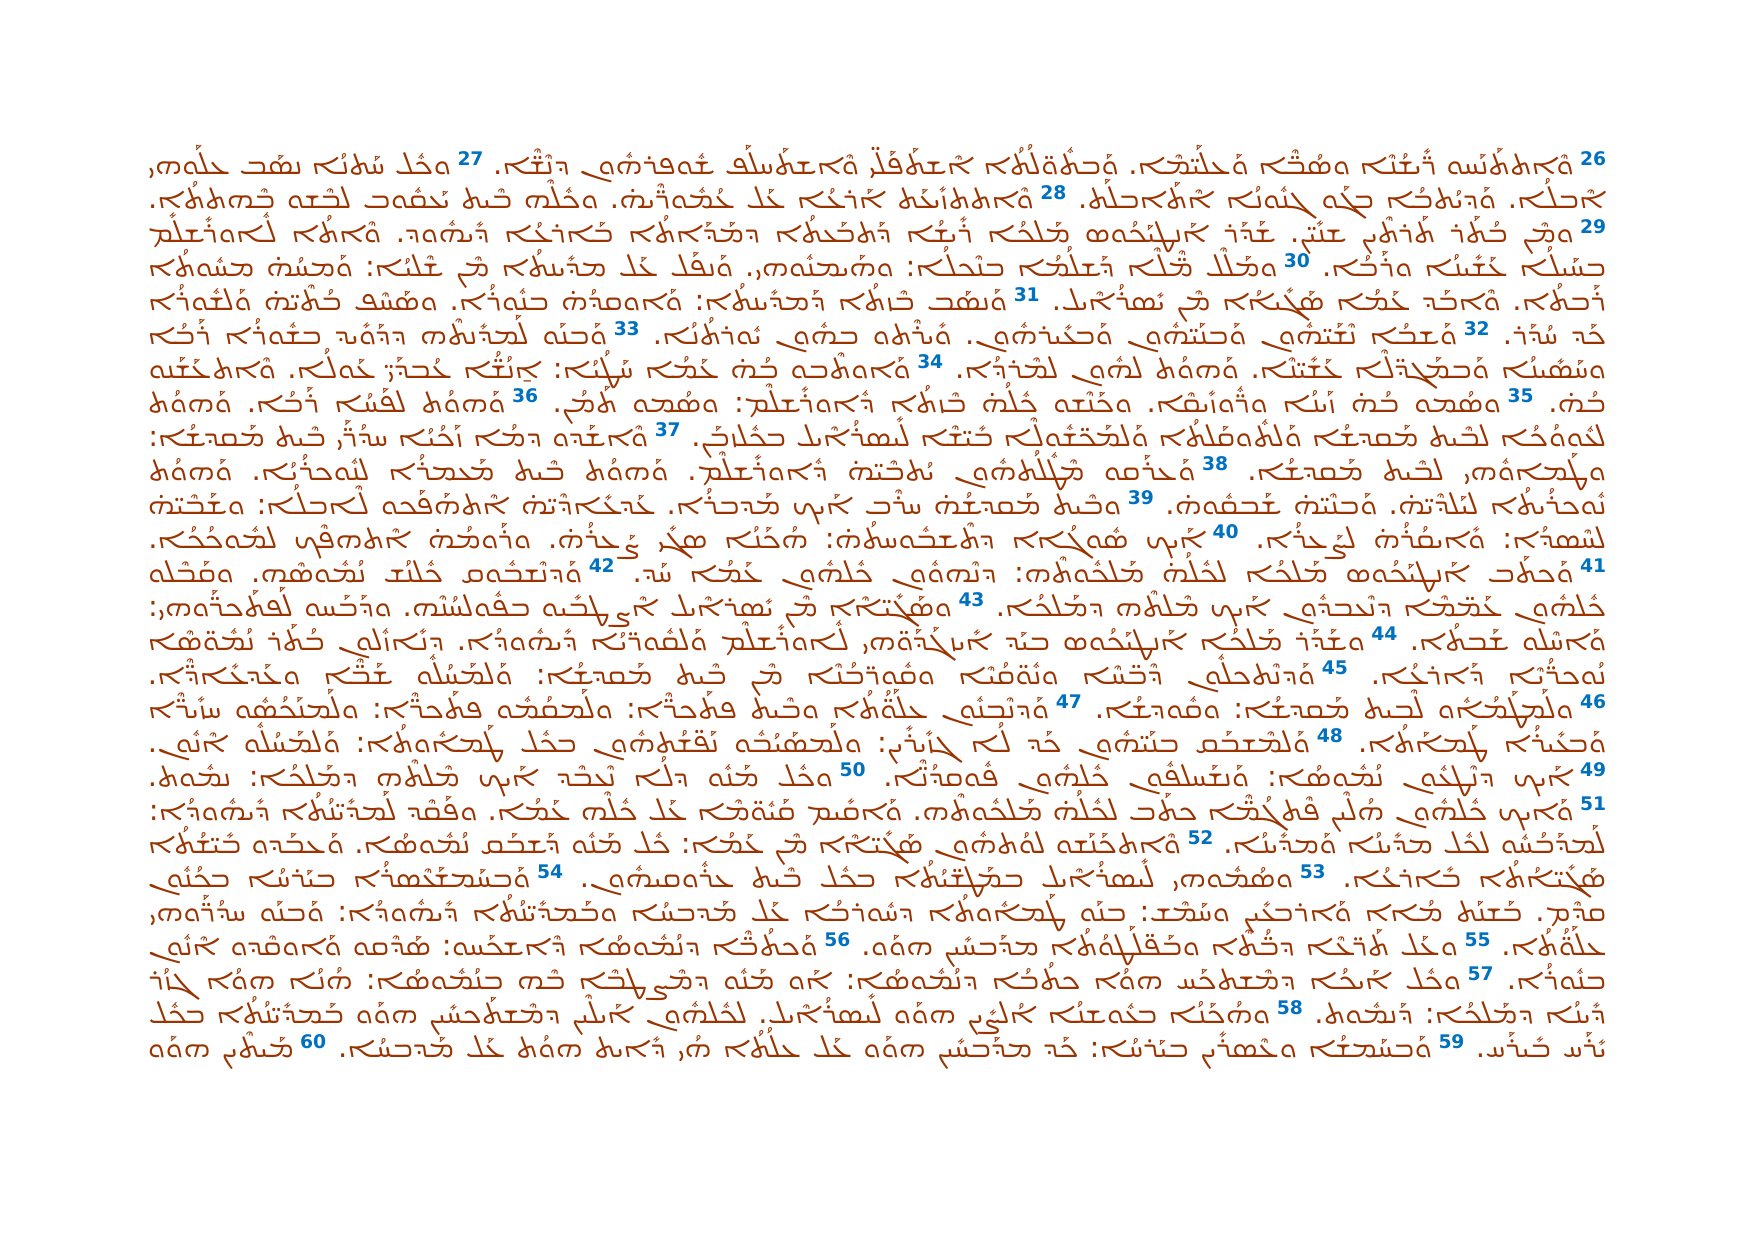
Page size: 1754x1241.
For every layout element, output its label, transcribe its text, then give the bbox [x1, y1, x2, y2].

text 1 ܘܰܗܘܳܐ ܡܶܢ ܒܳܬܰܪ ܕܰܩܛܰܠ ܐܰܠܶܟܣܰܢܕܪܽܘܣ ܒܰܪ ܦܺܝܠܺܝܦܳܘܣ ܡܰܩܶܕܽܘܢܳܝܳܐ ܕܰܢܦܰܩ ܡܶܢ ܐܰܪܥܳܐ ܟܶܬܳܝ̈ܶܐ: ܘܰܡܚܳܝܗܝ ܘܩܰܛܠܶܗ ܠܕܳܪܝܽܘܫ ܡܰܠܟܳܐ ܕܦܳܪ̈ܣܳܝܶܐ ܘܰܕܡܳܕܳܝ̈ܶܐ: ܘܰܐܡܠܶܟ ܚܠܳܦܰܘܗܝ. ܠܽܘܩܕܰܡ ܕܶܝܢ ܐܰܡܠܶܟ ܒܗܶܠܳܕܳܐ. 2 ܘܰܥܒܰܕ ܩܪ̈ܳܒܶܐ ܪܰܘܪ̈ܒܶܐ. ܘܶܐܚܰܕ ܚܶܣܢ̈ܶܐ ܣܰܓܺܝ̈ܐܶܐ. ܘܩܰܛܶܠ ܠܡܰܠ̈ܟܶܝܗ̇ ܕܰܐܪܥܳܐ. 3 ܘܶܐܙܰܠ ܥܕܰܡܳܐ ܠܣܰܘܦܶܝ̈ܗ̇ ܕܰܐܪܥܳܐ. ܘܰܢܣܰܒ ܒܶܙܬܳܐ ܕܥܰܡ̈ܡܶܐ ܣܰܓܺܝ̈ܐܶܐ. ܘܫܶܠܚܰܬ ܘܶܐܬܬܢܺܝܚܰܬ ܐܰܪܥܳܐ ܩܕܳܡܰܘܗܝ. ܘܶܐܫܬܰܩܠ ܘܶܐܬܬܪܺܝܡ ܠܶܒܶܗ. 4 ܘܟܰܢܶܫ ܠܶܗ ܚܰܝܠܳܐ ܥܰܫܺܝܢܳܐ ܘܣܰܓܺܝܐܳܐ: ܘܶܐܫܬܰܠܰܛ ܥܰܠ ܥܰܡ̈ܡܶܐ ܘܥܰܠ ܐܶܡܘ̈ܳܬܳܐ ܘܥܰܠ ܛܪ̈ܽܘܢܶܐ. ܘܰܗܘܰܘ ܠܶܗ ܡܰܣܩܰܝ̈ ܡܰܕܰܐܬܳܐ. 5 ܘܡܶܢ ܒܳܬܰܪ ܗܳܠܶܝܢ. ܢܦܰܠ ܐܰܠܶܟܣܰܢܕܪܽܘܣ ܥܰܠ ܥܰܪܣܶܗ. ܘܺܝܕܰܥ ܕܡܳܐܶܬ ܠܶܗ. 6 ܘܰܩܪܳܐ ܠܥܰܒܕܰܘ̈ܗܝ ܡܫܰܒ̈ܚܶܐ. ܗܳܠܶܝܢ ܕܶܐܬܪܰܒܺܝܘ ܥܰܡܶܗ ܡܶܢ ܛܰܠܝܽܘܬܶܗ: ܘܦܰܠܓܳܗ̇ ܠܗܽܘܢ ܡܰܠܟܽܘܬܶܗ ܥܰܕ ܗܽܘ ܚܰܝ. 7 ܘܰܐܡܠܶܟ ܐܰܠܶܟܣܰܢܕܪܽܘܣ ܬܰܪܬܰܥܶܣܖ̈ܶܐ ܫܢܺܝ̈ܢ ܘܡܺܝܬ. 8 ܘܶܐܚܰܕܘ ܥܰܒܕܰܘ̈ܗܝ ܟܽܠ ܚܰܕ ܚܰܕ ܡܶܢܗܽܘܢ ܐܰܬܪܶܗ. 9 ܘܰܩܛܰܪܘ ܟܽܠܗܽܘܢ ܬܳܓ̈ܶܐ ܡܶܢ ܒܳܬܰܪ ܡܰܘܬܶܗ: ܐܳܦ ܒܢܰܝ̈ܗܽܘܢ ܡܶܢ ܒܳܬܪܗܽܘܢ ܫܢܰܝ̈ܳܐ ܣܰܓܺܝ̈ܐܳܬܳܐ. ܘܰܐܣܓܺܝܘ ܒܺܝ̈ܫܳܬܳܐ ܥܰܠ ܐܰܪܥܳܐ. 10 ܘܰܢܦܰܩ ܡܶܢܗܽܘܢ ܥܶܩܳܪܳܐ ܕܰܚܛܺܝܬܳܐ: ܐܰܢܛܝܰܟܳܘܣ ܐܰܦܺܝܦܰܢܳܘܣ. ܒܪܶܗ ܕܰܐܢܛܺܝܰܟܳܘܣ ܡܰܠܟܳܐ: ܗܰܘ ܕܺܐܝܬܰܘܗܝ ܗܘܳܐ ܗܡܰܝܪܳܐ ܒܪܽܘܡܺܝ: ܘܰܐܡܠܶܟ ܒܰܫܢܰܬ ܡܳܐܐ ܘܰܬܠܳܬܺܝܢ ܘܰܫܒܰܥ ܕܡܰܠܟܽܘܬܳܐ ܕܝܰܘ̈ܢܳܝܶܐ. 11 ܒܗܳܢܽܘܢ ܝܰܘ̈ܡܳܬܳܐ: ܢܦܰܩܘ ܡܶܢ ܝܺܣܪܳܐܶܝܠ ܐ̱ܢܳܫ̈ܳܐ ܒܢܰܝ̈ ܥܰܘܠܳܐ. ܘܰܐܦܺܝܣܘ ܠܣܰܓܺܝ̈ܐܶܐ ܟܰܕ ܐܳܡܪܺܝܢ ܠܗܽܘܢ: ܢܺܐܙܰܠ ܘܰܢܩܺܝܡ ܩܝܳܡܳܐ ܥܰܡ ܥܰܡ̈ܡܶܐ ܗܳܠܶܝܢ ܕܰܚܕܺܝܪܺܝܢ ܠܰܢ. ܡܶܛܽܠ ܕܡܶܢ ܝܰܘܡܳܐ ܕܰܦܪܰܫܢ ܡܶܢܗܽܘܢ. ܐܶܫܟܰܚܢ ܒܺܝ̈ܫܳܬܳܐ ܣܰܓܺܝ̈ܐܳܬܳܐ. 12 ܘܫܶܦܪܰܬ ܡܶܠܬܳܐ ܒܥܰܝܢܰܝ̈ܗܽܘܢ. 13 ܘܶܐܬܚܰܫܰܒܘ ܐ̱ܢܳܫ̈ܳܐ ܡܶܢ ܥܰܡܳܐ. ܘܶܐܙܰܠܘ ܠܘܳܬܡ ܡܰܠܟܳܐ. ܘܝܰܗܒ ܠܗܽܘܢ ܡܰܠܟܳܐ ܫܽܘܠܛܳܢܳܐ: ܕܢܶܥܒܕܽܘܢ ܐܰܝܟ ܢܳܡܽܘܣܳܐ ܕܥܰܡ̈ܡܶܐ. 14 ܘܰܒܢܰܘ ܒܢܰܝ̈ ܥܰܘܠܳܐ: ܐܶܣܛܰܕܺܝܽܘܢ ܒܽܐܘܪܺܫܠܶܡ ܐܰܝܟ ܢܳܡܽܘܣܗܽܘܢ ܕܥܰܡ̈ܡܶܐ. 15 ܘܰܢܓܰܕܘ ܠܗܽܘܢ ܠܥܽܘܪܠܽܘܬܳܐ: ܘܰܐܪܚܶܩܘ ܡܶܢ ܕܺܝܰܬܺܝܩܺܝ ܩܰܕܺܝܫܬܳܐ. ܘܶܐܬܚܰܠܰܛܘ ܒܥܰܡ̈ܡܶܐ ܘܶܐܨܛܒܺܝܘ ܠܡܶܥܒܰܕ ܒܺܝ̈ܫܳܬܳܐ. 16 ܘܶܐܬܥܰܬܕܰܬ ܘܶܐܬܛܰܝܒܰܬ ܡܰܠܟܽܘܬܳܐ ܩܕܳܡ ܐܰܢܛܝܰܟܳܘܣ. ܘܰܨܒܳܐ ܕܢܰܡܠܶܟ ܐܳܦ ܥܰܠ ܐܰܪܥܳܐ ܕܡܶܨܪܶܝܢ. ܐܰܝܟܰܢܳܐ ܕܢܰܡܠܶܟ ܥܰܠ ܬܰܪ̈ܬܰܝܗܶܝܢ ܡܰܠܟ̈ܘܳܬܳܐ. 17 ܘܥ̣ܰܠ ܐܰܢܛܝܰܟܳܘܣ ܠܡܶܨܪܶܝܢ ܒܚܰܝܠܳܐ ܥܰܫܺܝܢܳܐ ܘܪܰܒܳܐ. ܒܡܰܪ̈ܟܒܳܬܳܐ ܘܰܒܦܺܝ̈ܠܶܐ ܘܰܒܦܰܪ̈ܳܫܶܐ ܘܰܒܬܶܫܒܽܘܚܬܳܐ ܪܰܒܬܳܐ. 18 ܘܰܥܒܰܕ ܩܪܳܒܳܐ ܥܰܡ ܦܛܽܘܠܡܶܐܘܳܣ ܡܰܠܟܳܐ ܕܡܶܨܪܶܝܢ. ܘܶܐܙܕܟܺܝ ܦܛܽܘܠܡܶܐܘܳܣ ܡܶܢ ܩܕܳܡܰܘܗܝ. ܘܰܥܪܰܩܘ ܘܰܢܦܰܠܘ ܩܛܺܝ̈ܠܶܐ ܣܰܓܺܝ̈ܐܶܐ. 19 ܘܶܐܚܰܕܘ ܡܕܺܝ̈ܢܳܬܳܐ ܥܰܫܺܝ̈ܢܳܬܳܐ ܕܡܶܨܪܶܝܢ. ܘܰܢܣܰܒܘ ܒܶܙܬܳܐ ܕܰܐܪܥܳܐ ܕܡܶܨܪܶܝܢ. 20 ܘܰܗܦܰܟ ܐܰܢܛܝܰܟܳܘܣ ܡܶܢ ܒܳܬܰܪ ܕܰܡܚܳܗ̇ ܠܡܶܨܪܶܝܢ. ܒܰܫܢܰܬ ܡܳܐܐ ܘܰܐܪܒܥܺܝܢ ܘܰܬܠܳܬ. ܘܰܣܠܶܩ ܐܳܦ ܥܰܠ ܝܺܣܪܳܐܶܝܠ ܘܶܐܬܳܐ ܠܽܐܘܪܺܫܠܶܡ ܒܚܰܝܠܳܐ ܥܰܫܺܝܢܳܐ. 21 ܘܥ̣ܰܠ ܒܶܝܬ ܡܰܩܕܫܳܐ ܒܫܽܘܒܗܳܪܳܐ. ܘܰܢܣܰܒ ܠܡܰܕܒܚܳܐ ܕܕܰܗܒܳܐ ܘܠܰܡܢܳܪܬܳܐ ܕܢܽܘܗܪܳܐ. ܘܰܠܟܽܠܗܽܘܢ ܡܳܐܢܰܝ̈ ܬܽܘܩܳܢܳܗ̇. 22 ܘܰܠܦܳܬܽܘܪܳܐ ܕܰܠܚܶܡ ܐܰܦ̈ܶܐ: ܘܰܠܢܽܘ̈ܩܳܝܶܐ: ܘܰܠܦܺܝܠܳܣ̈ܶܐ: ܘܰܠܡܳܐܢܰܝ̈ ܕܶܒܚ̈ܶܐ: ܘܩܽܘܪ̈ܒܳܢܶܐ ܕܕܰܗܒܳܐ: ܘܠܰܐܦܰܝ̈ ܬܰܪܥܳܐ ܘܠܰܟܠܺܝ̈ܠܶܐ: ܘܰܠܟܽܠܶܗ ܨܶܒܬܳܐ ܕܗܰܝܟܠܳܐ ܕܒܰܐܦܰܝ̈ ܗܰܝܟܠܳܐ. ܘܰܩܠܰܦ ܟܽܠܶܗ ܥܒܳܕܳܐ. 23 ܘܰܢܣܰܒ ܕܰܗܒܳܐ ܘܣܺܐܡܳܐ. ܘܰܠܟܽܠܗܽܘܢ ܡܳܐܢ̈ܶܐ ܕܪܶܓܬܳܐ. ܘܰܢܣܰܒ ܣܺܝ̈ܡܳܬܳܐ ܡܛܰܫ̈ܝܳܬܳܐ ܐܰܝܠܶܝܢ ܕܶܐܫܟܰܚ. 24 ܘܰܢܣܰܒ ܟܽܠܡܶܕܶܡ ܐܰܢܛܝܰܟܳܘܣ: ܘܶܐܙܰܠ ܠܰܐܪܥܶܗ. ܘܰܥܒܰܕ ܩܶܛܠܳܐ ܪܰܒܳܐ. ܘܡܰܠܶܠ ܒܫܰܒܗܪܳܢܽܘܬܳܐ ܪܰܒܬܳܐ. 25 ܘܳܗܘܳܐ ܐܶܒܠܳܐ ܪܰܒܳܐ ܒܺܝܣܪܳܐܶܝܠ ܒܟܽܠ ܒܶܝܬ ܡܰܥܡܪܗܽܘܢ. 26 ܘܶܐܬܬܰܢܰܚܘ ܪ̈ܺܝܫܳܢܶܐ ܘܣܳܒ̈ܶܐ ܘܰܥܠܰܝ̈ܡܶܐ. ܘܰܒܬܽܘ̈ܠܳܬܳܐ ܐܶܫܬܰܦܰܠ̈ܝ ܘܶܐܫܬܰܚܠܰܦ ܫܽܘܦܪܗܽܘܢ ܕܢܶܫ̈ܶܐ. 27 ܘܟܽܠ ܚܰܬܢܳܐ ܢܣܰܒ ܥܠܰܘܗܝ ܐܶܒܠܳܐ. ܘܰܕܝܳܬܒܳܐ ܒܓܰܘ ܓܢܽܘܢܳܐ ܐܶܬܰܐܒܠܰܬ. 28 ܘܶܐܬܬܙܺܝܥܰܬ ܐܰܪܥܳܐ ܥܰܠ ܥܳܡܽܘܪ̈ܶܝܗ̇. ܘܟܽܠܶܗ ܒܶܝܬ ܝܰܥܩܽܘܒ ܠܒܶܫܘ ܒܶܗܬܬܳܐ. 29 ܘܡܶܢ ܒܳܬܰܪ ܬܰܪܬܶܝܢ ܫܢܺܝ̈ܢ. ܫܰܕܰܪ ܐܰܢܛܝܰܟܳܘܣ ܡܰܠܟܳܐ ܪܺܝܫܳܐ ܕܰܬܒܰܥܬܳܐ ܕܡܰܕܰܐܬܳܐ ܒܰܐܪܥܳܐ ܕܺܝܗܽܘܕ. ܘܶܐܬܳܐ ܠܽܐܘܪܺܫܠܺܡ ܒܚܰܝܠܳܐ ܥܰܫܺܝܢܳܐ ܘܪܰܒܳܐ. 30 ܘܡܰܠܶܠ ܡ̈ܶܠܶܐ ܕܰܫܠܳܡܳܐ ܒܢܶܟܠܳܐ: ܘܗܰܝܡܢܽܘܗܝ. ܘܰܢܦܰܠ ܥܰܠ ܡܕܺܝܢܬܳܐ ܡܶܢ ܫܶܠܝܳܐ: ܘܰܡܚܳܗ̇ ܡܚܽܘܬܳܐ ܪܰܒܬܳܐ. ܘܶܐܒܰܕ ܥܰܡܳܐ ܣܰܓܺܝܐܳܐ ܡܶܢ ܝܺܣܪܳܐܶܝܠ. 31 ܘܰܢܣܰܒ ܒܶܙܬܳܐ ܕܰܡܕܺܝܢܬܳܐ: ܘܰܐܘܩܕܳܗ̇ ܒܢܽܘܪܳܐ. ܘܣܰܚܶܦ ܒܳܬܶܝ̈ܗ̇ ܘܰܠܫܽܘܪܳܐ ܟܰܕ ܚܳܕܰܪ. 32 ܘܰܫܒܳܐ ܢܶܫܰܝ̈ܗܽܘܢ ܘܰܒܢܰܝ̈ܗܽܘܢ ܘܰܒܥܺܝܪܗܽܘܢ. ܘܺܝܪܶܬܘ ܒܗܽܘܢ ܝܽܘܪܬܳܢܳܐ. 33 ܘܰܒܢܰܘ ܠܰܡܕܺܢܬܶܗ ܕܕܰܘܺܝܕ ܒܫܽܘܪܳܐ ܪܰܒܳܐ ܘܚܰܣܺܝܢܳܐ ܘܰܒܡܰܓܕ̈ܠܶܐ ܥܰܫܺܝ̈ܢܶܐ. ܘܰܗܘܳܬ ܠܗܽܘܢ ܠܡܶܪܕܳܐ. 34 ܘܰܐܘܬܶܒܘ ܒܳܗ̇ ܥܰܡܳܐ ܚܰܛܳܝܳܐ: ܐ̱ܢܳܫ̈ܳܐ ܥܳܒܕܰܝ̈ ܥܰܘܠܳܐ. ܘܶܐܬܥܰܫܰܢܘ ܒܳܗ̇. 35 ܘܣܳܡܘ ܒܳܗ̇ ܙܰܝܢܳܐ ܘܪ̈ܽܘܙܺܝܩܶܐ. ܘܟܰܢܶܫܘ ܟܽܠܳܗ̇ ܒܶܙܬܳܐ ܕܽܐܘܪܺܫܠܶܡ: ܘܣܳܡܘ ܬܰܡܳܢ. 36 ܘܰܗܘܳܬ ܠܦܰܚܳܐ ܪܰܒܳܐ. ܘܰܗܘܳܬ ܠܥܽܘܘܳܟܳܐ ܠܒܶܝܬ ܡܰܩܕܫܳܐ ܘܰܠܬܽܘܩܰܠܬܳܐ ܘܰܠܡܰܟ̈ܫܽܘܠܶܐ ܒܺܝ̈ܫܶܐ ܠܺܝܣܪܳܐܶܝܠ ܒܟܽܠܙܒܰܢ. 37 ܘܶܐܫܰܕܘ ܕܡܳܐ ܙܰܟܳܝܳܐ ܚܕܳܖ̈ܰܝ ܒܶܝܬ ܡܰܩܕܫܳܐ: ܘܛܰܡܐܘܽܗܝ ܠܒܶܝܬ ܡܰܩܕܫܳܐ. 38 ܘܰܥܪܰܩܘ ܡܶܛܽܠܳܬܗܽܘܢ ܝܳܬܒܶܝ̈ܗ̇ ܕܽܐܘܪܺܫܠܶܡ. ܘܰܗܘܳܬ ܒܶܝܬ ܡܰܥܡܪܳܐ ܠܢܽܘܟܪܳܝܳܐ. ܘܰܗܘܳܬ ܢܽܘܟܪܳܝܬܳܐ ܠܝܰܠܕܶܝ̈ܗ̇. ܘܰܒܢܶܝ̈ܗ̇ ܫܰܒܩܽܘܗ̇. 39 ܘܒܶܝܬ ܡܰܩܕܫܳܗ̇ ܚܪܶܒ ܐܰܝܟ ܡܰܕܒܪܳܐ. ܥܰܕܥܺܐܕܶܝ̈ܗ̇ ܐܶܬܗܰܦܰܟܘ ܠܶܐܒܠܳܐ: ܘܫܰܒܶܝ̈ܗ̇ ܠܚܶܣܕܳܐ: ܘܺܐܝܩܳܪܳܗ̇ ܠܨܰܥܪܳܐ. 40 ܐܰܝܟ ܣܽܘܓܳܐܐ ܕܬܶܫܒܽܘܚܬܳܗ̇: ܗܳܟܰܢܳܐ ܣܓܺܝ ܨܰܥܪܳܗ̇. ܘܪܰܘܡܳܗ̇ ܐܶܬܗܦܶܟ ܠܡܽܘܟܳܟܳܐ. 41 ܘܰܟܬܰܒ ܐܰܢܛܝܰܟܳܘܣ ܡܰܠܟܳܐ ܠܟܽܠܳܗ̇ ܡܰܠܟܽܘܬܶܗ: ܕܢܶܗܘܽܘܢ ܟܽܠܗܽܘܢ ܥܰܡܳܐ ܚܰܕ. 42 ܘܰܕܢܶܫܒܽܘܩ ܟܽܠܢܳܫ ܢܳܡܽܘܣܶܗ. ܘܩܰܒܶܠܘ ܟܽܠܗܽܘܢ ܥܰܡ̈ܡܶܐ ܕܢܶܥܒܕܽܘܢ ܐܰܝܟ ܡܶܠܬܶܗ ܕܡܰܠܟܳܐ. 43 ܘܣܰܓܺܝ̈ܐܶܐ ܡܶܢ ܝܺܣܪܐܶܝܠ ܐܶܨܛܒܺܝܘ ܒܦܽܘܠܚܳܢܶܗ. ܘܕܰܒܰܚܘ ܠܰܦܬܰܟܖ̈ܰܘܗܝ: ܘܰܐܚܶܠܘ ܫܰܒܬܳܐ. 44 ܘܫܰܕܰܪ ܡܰܠܟܳܐ ܐܰܢܛܝܰܟܳܘܣ ܒܝܰܕ ܐܺܝܙܓܰܕܰܘ̈ܗܝ ܠܽܐܘܪܺܫܠܶܡ ܘܰܠܩܽܘܪ̈ܝܳܐ ܕܺܝܗܽܘܕܳܐ. ܕܢܺܐܙܽܠܘܢ ܒܳܬܰܪ ܢܳܡܽܘ̈ܣܶܐ ܢܳܘܟܪ̈ܳܝܶܐ ܕܰܐܪܥܳܐ. 45 ܘܰܕܢܶܬܟܠܽܘܢ ܕܶܒ̈ܚܶܐ ܘܢܽܘ̈ܩܳܝܶܐ ܘܩܽܘܪ̈ܒܳܢܶܐ ܡܶܢ ܒܶܝܬ ܡܰܩܕܫܳܐ: ܘܰܠܡܰܚܳܠܽܘ ܫܰܒ̈ܶܐ ܘܥܰܕܥܺܐܕ̈ܶܐ. 46 ܘܠܰܡܛܰܡܳܐܽܘ ܠܶܒܝܬ ܡܰܩܕܫܳܐ: ܘܩܽܘܕܫܳܐ. 47 ܘܰܕܢܶܒܢܽܘܢ ܥܠܰܘ̈ܳܬܳܐ ܘܒܶܝܬ ܦܬܰܟܖ̈ܶܐ: ܘܠܰܡܩܳܡܽܘ ܦܬܰܟܖ̈ܶܐ: ܘܠܰܡܢܰܟܳܣܽܘ ܚܙܺܝܖ̈ܶܐ ܘܰܒܥܺܝܪܳܐ ܛܰܡܐܰܬܳܐ. 48 ܘܰܠܡܶܫܒܰܩ ܒܢܰܝ̈ܗܽܘܢ ܟܰܕ ܠܳܐ ܓܙܺܝܪܺܝܢ: ܘܠܰܡܣܰܝܳܒܽܘ ܢܰܦ̈ܫܳܬܗܽܘܢ ܒܟܽܠ ܛܰܡܐܽܘܬܳܐ: ܘܰܠܡܰܚܳܠܽܘ ܐܶܢܽܘܢ. 49 ܐܰܝܟ ܕܢܶܛܥܽܘܢ ܢܳܡܽܘܣܳܐ: ܘܰܢܫܰܚܠܦܽܘܢ ܟܽܠܗܽܘܢ ܦܽܘܩܕܳܢ̈ܶܐ. 50 ܘܟܽܠ ܡܰܢܽܘ ܕܠܳܐ ܢܶܥܒܶܕ ܐܰܝܟ ܡܶܠܬܶܗ ܕܡܰܠܟܳܐ: ܢܡܽܘܬ. 51 ܘܰܐܝܟ ܟܽܠܗܽܘܢ ܗܳܠܶܝܢ ܦܶܬܓܳܡ̈ܶܐ ܟܬܰܒ ܠܟܽܠܳܗ̇ ܡܰܠܟܽܘܬܶܗ. ܘܰܐܩܺܝܡ ܩܰܝܽܘ̈ܡܶܐ ܥܰܠ ܟܽܠܶܗ ܥܰܡܳܐ. ܘܦܰܩܶܕ ܠܰܡܕܺܝ̈ܢܳܬܳܐ ܕܺܝܗܽܘܕܳܐ: ܠܰܡܕܰܒܳܚܽܘ ܠܟܽܠ ܡܕܺܝܢܳܐ ܘܰܡܕܺܝܢܳܐ. 52 ܘܶܐܬܟܰܢܰܫܘ ܠܘܳܬܗܽܘܢ ܣܰܓܺܝ̈ܐܶܐ ܡܶܢ ܥܰܡܳܐ: ܟܽܠ ܡܰܢܽܘ ܕܰܫܒܰܩ ܢܳܡܽܘܣܳܐ. ܘܰܥܒܰܕܘ ܒܺܝ̈ܫܳܬܳܐ ܣܰܓܺܝ̈ܐܳܬܳܐ ܒܺܐܪܥܳܐ. 53 ܘܣܳܡܽܘܗܝ ܠܺܝܣܪܳܐܶܝܠ ܒܡܰܛܫ̈ܝܳܬܳܐ ܒܟܽܠ ܒܶܝܬ ܥܪܽܘܩܝܗܽܘܢ. 54 ܘܰܒܚܰܡܫܰܥܶܣܪܳܐ ܒܝܰܪܚܳܐ ܒܟܳܢܽܘܢ ܩܕܶܡ. ܒܰܫܢܰܬ ܡܳܐܐ ܘܰܐܪܒܥܺܝܢ ܘܚܰܡܶܫ: ܒܢܰܘ ܛܰܡܐܽܘܬܳܐ ܕܚܽܘܪܒܳܐ ܥܰܠ ܡܰܕܒܚܳܐ ܘܒܰܡܕܺܝ̈ܢܳܬܳܐ ܕܺܝܗܽܘܕܳܐ: ܘܰܒܢܰܘ ܚܕܳܖ̈ܰܘܗܝ ܥܠܰܘ̈ܳܬܳܐ. 55 ܘܥܰܠ ܬܰܪ̈ܥܶܐ ܕܒ̈ܳܬܶܐ ܘܒܰܦ̈ܠܰܛܘܳܬܳܐ ܡܕܰܒܚܺܝܢ ܗܘܰܘ. 56 ܘܰܟܬܳܒ̈ܶܐ ܕܢܳܡܽܘܣܳܐ ܕܶܐܫܟܰܚܘ: ܣܰܕܶܩܘ ܘܰܐܘܩܶܕܘ ܐܶܢܽܘܢ ܒܢܽܘܪܳܐ. 57 ܘܟܽܠ ܐܰܝܟܳܐ ܕܡܶܫܬܟܰܚ ܗܘܳܐ ܟܬܳܒܳܐ ܕܢܳܡܽܘܣܳܐ: ܐܰܘ ܡܰܢܽܘ ܕܡܶܨܛܒܶܐ ܒܶܗ ܒܢܳܡܽܘܣܳܐ: ܗܳܢܳܐ ܗܘܳܐ ܓܙܳܪ ܕܺܝܢܳܐ ܕܡܰܠܟܳܐ: ܕܰܢܡܽܘܬ. 58 ܘܗܳܟܰܢܳܐ ܒܥܽܘܫܢܳܐ ܐܳܠܨܺܝܢ ܗܘܰܘ ܠܺܝܣܪܳܐܶܝܠ. ܠܟܽܠܗܽܘܢ ܐܰܝܠܶܝܢ ܕܡܶܫܬܰܟܚܺܝܢ ܗܘܰܘ ܒܰܡܕܺܝ̈ܢܳܬܳܐ ܒܟܽܠ ܝܺܪܰܚ ܒܺܝܪܰܚ. 59 ܘܰܒܚܰܡܫܳܐ ܘܥܶܣܪܺܝܢ ܒܝܰܪܚܳܐ: ܟܰܕ ܡܕܰܒܚܺܝܢ ܗܘܰܘ ܥܰܠ ܥܠܳܬܳܐ ܗܳܝ ܕܺܐܝܬ ܗܘܳܬ ܥܰܠ ܡܰܕܒܚܳܐ. 60 ܡܰܝܬܶܝܢ ܗܘܰܘ ܢܶܫ̈ܶܐ ܐܰܝܠܶܝܢ ܕܰܓܙܰܪ̈ܝ ܒܢܰܝ̈ܗܶܝܢ: ܘܡܰܩܛܠܺܝܢ ܗܘܰܘ ܠܗܶܝܢ ܐܰܝܟ ܦܽܘܩܕܳܢܳܐ. 61 ܟܰܕ ܬܶܠܝܢ ܗܘܰܘ ܒܢܶܝ̈ܗܶܝܢ ܒܨܰܘܖ̈ܰܝܗܶܝܢ. ܘܒܰܙܘ ܒܳܬܰܝ̈ܗܶܝܢ. ܘܠܰܐܝܠܶܝܢ ܕܰܓܙܰܪܘ ܐܶܢܽܘܢ ܩܰܛܶܠܘ ܐܶܢܽܘܢ. 62 ܘܣܰܓܺܝ̈ܐܶܐ ܡܶܢ ܝܺܣܪܳܐܶܝܠ ܐܶܬܚܰܝܰܠܘ ܘܶܐܬܥܰܫܰܢܘ: ܕܠܳܐ ܢܶܐܟܠܽܘܢ ܕܰܡܣܰܝܰܒ. ܘܰܓܒܰܘ ܠܗܽܘܢ ܕܰܢܡܽܘܬܽܘܢ ܘܠܳܐ ܕܢܶܣܬܰܝܒܽܘܢ ܒ: ܐܰܘ ܕܢܶܫܪܽܘܢ ܕܺܝܰܬܺܝܩܺܝ ܩܰܕܺܝܫܬܳܐ: ܘܡܺܝܬܘ. 63 ܘܰܗܘܳܐ ܪܽܘܓܙܳܐ ܪܰܒܳܐ ܒܺܝܣܪܳܐܶܝܠ. [148, 148, 1606, 1064]
